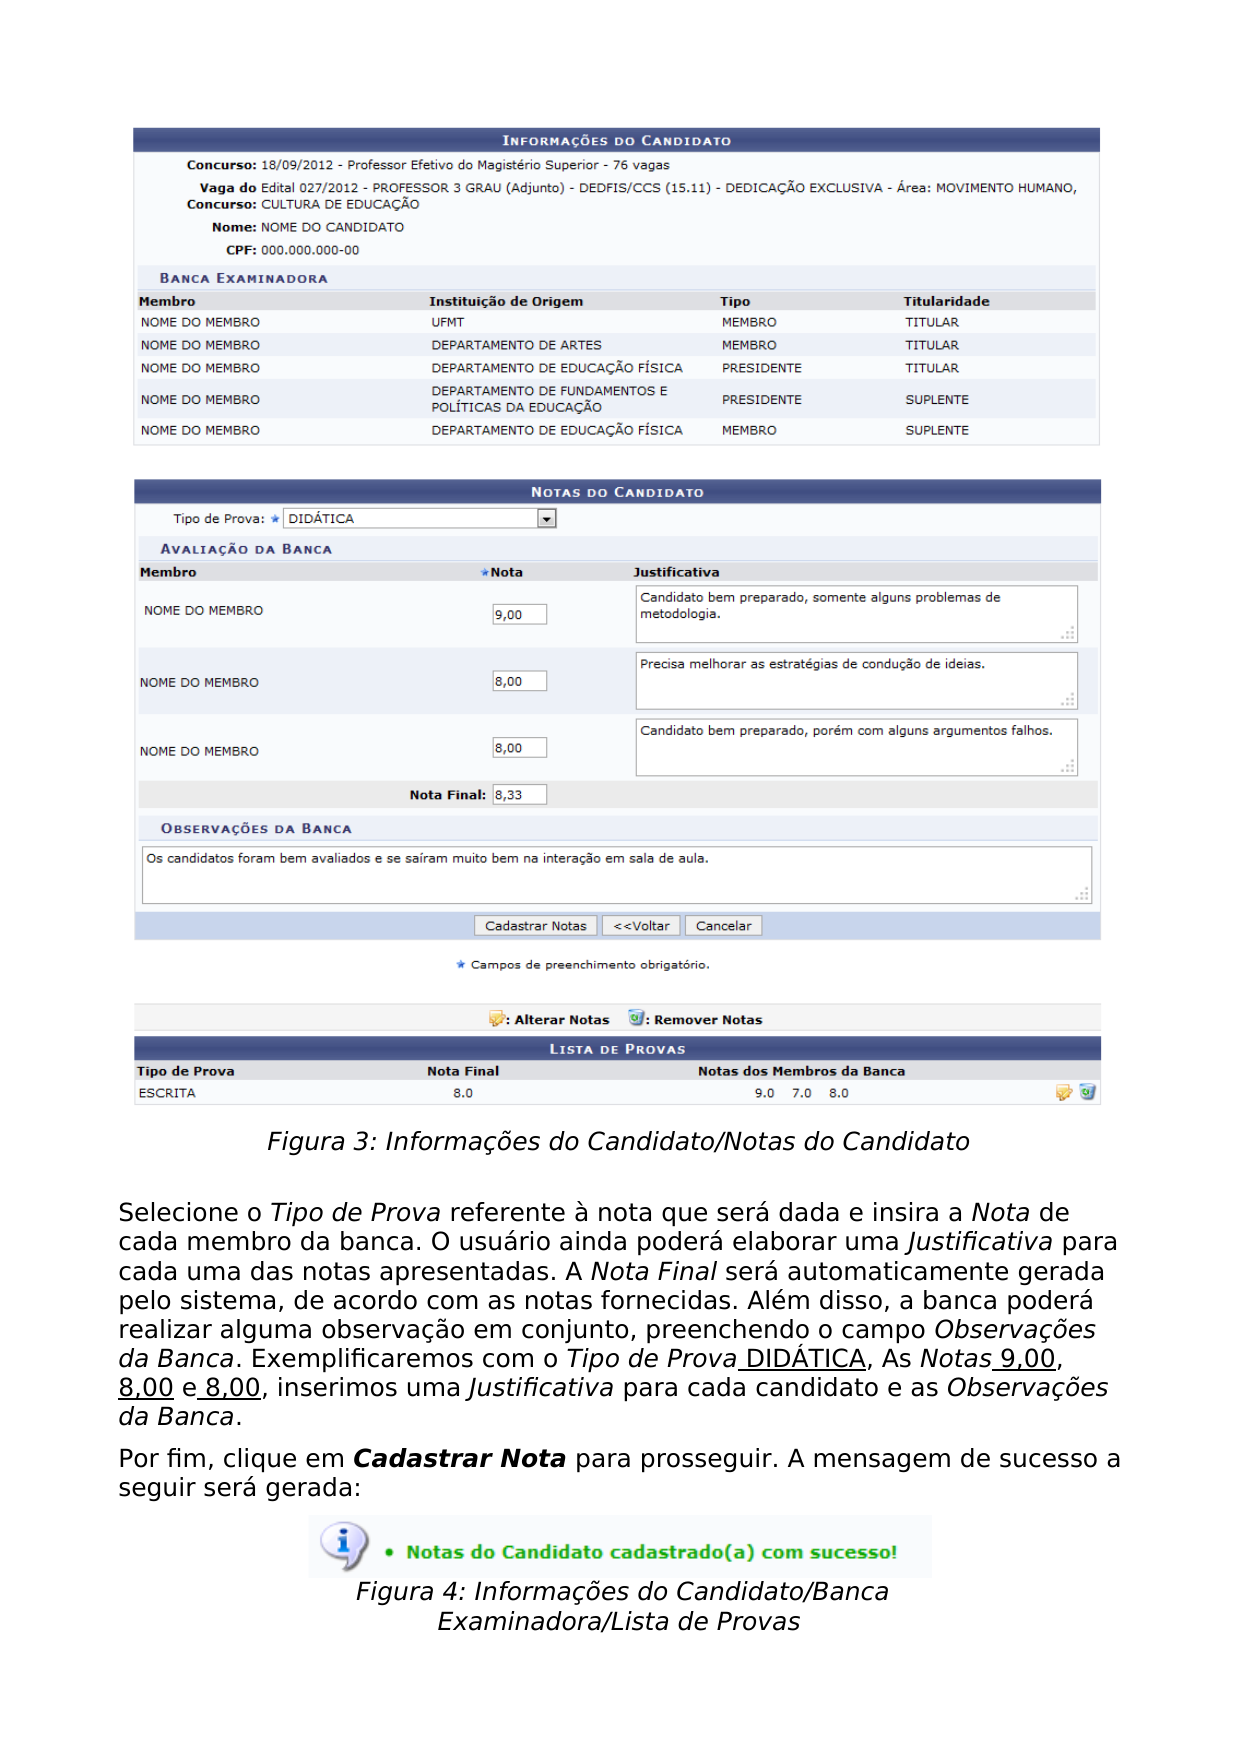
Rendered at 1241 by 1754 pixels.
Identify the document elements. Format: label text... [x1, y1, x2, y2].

text Figura 3: Informações do Candidato/Notas do Candidato [118, 1128, 1122, 1157]
text Selecione o Tipo de Prova referente à nota que será dada e insira a Nota de cada membro da banca. O usuário ainda poderá elaborar uma Justificativa para cada uma das notas apresentadas. A Nota Final será automaticamente gerada pelo sistema, de acordo com as notas fornecidas. Além disso, a banca poderá realizar alguma observação em conjunto, preenchendo o campo Observações da Banca. Exemplificaremos com o Tipo de Prova DIDÁTICA, As Notas 9,00, 8,00 e 8,00, inserimos uma Justificativa para cada candidato e as Observações da Banca. [118, 1198, 1122, 1432]
text Figura 4: Informações do Candidato/Banca Examinadora/Lista de Provas [308, 1578, 932, 1636]
text Por fim, clique em Cadastrar Nota para prosseguir. A mensagem de sucesso a seguir será gerada: [118, 1444, 1122, 1502]
picture [118, 118, 1123, 1128]
picture [308, 1515, 932, 1578]
